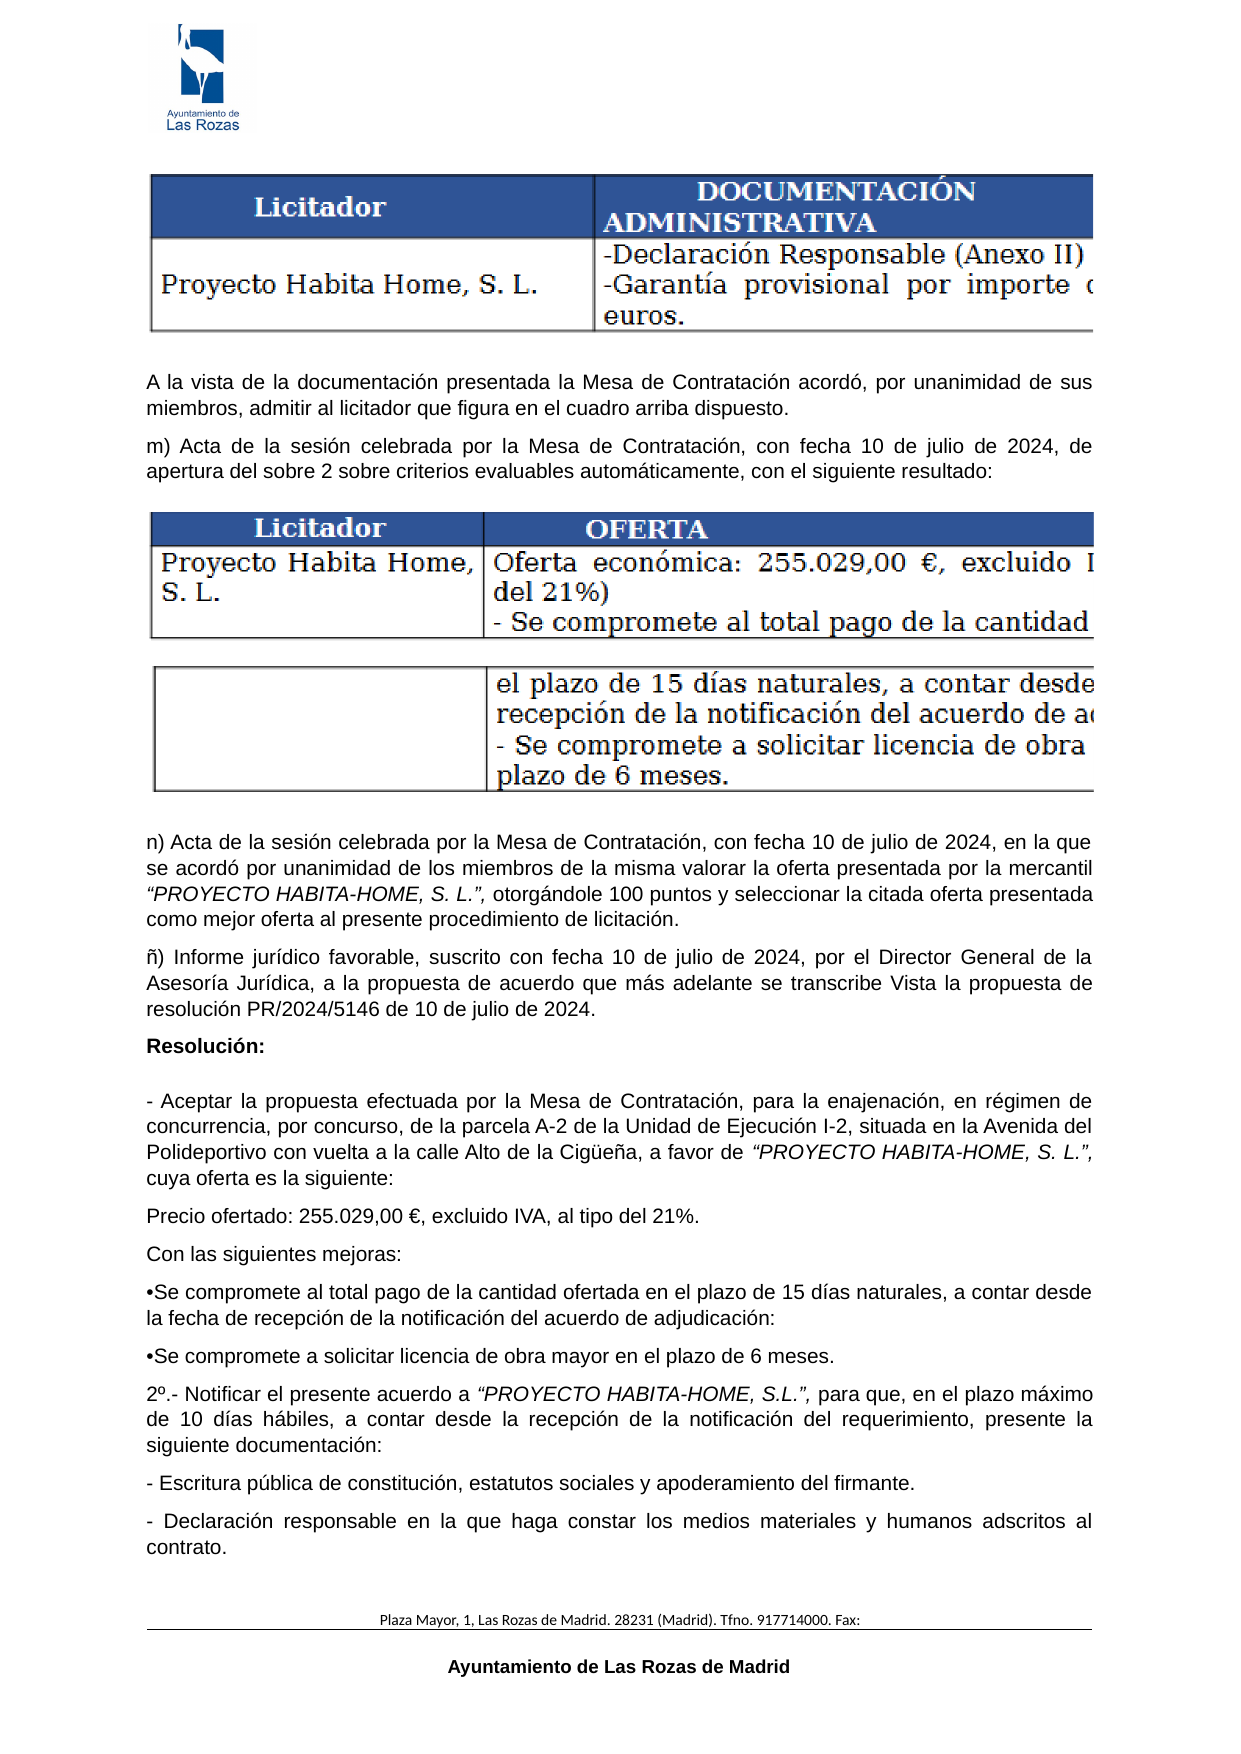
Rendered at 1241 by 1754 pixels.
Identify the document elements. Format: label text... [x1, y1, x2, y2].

text ñ) Informe jurídico favorable, suscrito con fecha 10 de julio de 2024, por el Director General de la Asesoría Jurídica, a la propuesta de acuerdo que más adelante se transcribe Vista la propuesta de resolución PR/2024/5146 de 10 de julio de 2024. [146, 945, 1094, 1020]
text n) Acta de la sesión celebrada por la Mesa de Contratación, con fecha 10 de julio de 2024, en la que se acordó por unanimidad de los miembros de la misma valorar la oferta presentada por la mercantil “PROYECTO HABITA-HOME, S. L.”, otorgándole 100 puntos y seleccionar la citada oferta presentada como mejor oferta al presente procedimiento de licitación. [146, 830, 1094, 931]
text - Aceptar la propuesta efectuada por la Mesa de Contratación, para la enajenación, en régimen de concurrencia, por concurso, de la parcela A-2 de la Unidad de Ejecución I-2, situada en la Avenida del Polideportivo con vuelta a la calle Alto de la Cigüeña, a favor de “PROYECTO HABITA-HOME, S. L.”, cuya oferta es la siguiente: [146, 1088, 1094, 1189]
text •Se compromete al total pago de la cantidad ofertada en el plazo de 15 días naturales, a contar desde la fecha de recepción de la notificación del acuerdo de adjudicación: [146, 1280, 1094, 1329]
text Con las siguientes mejoras: [146, 1242, 1094, 1266]
text m) Acta de la sesión celebrada por la Mesa de Contratación, con fecha 10 de julio de 2024, de apertura del sobre 2 sobre criterios evaluables automáticamente, con el siguiente resultado: [146, 434, 1094, 483]
text 2º.- Notificar el presente acuerdo a “PROYECTO HABITA-HOME, S.L.”, para que, en el plazo máximo de 10 días hábiles, a contar desde la recepción de la notificación del requerimiento, presente la siguiente documentación: [146, 1382, 1094, 1457]
text - Declaración responsable en la que haga constar los medios materiales y humanos adscritos al contrato. [146, 1509, 1094, 1559]
text Precio ofertado: 255.029,00 €, excluido IVA, al tipo del 21%. [146, 1203, 1094, 1227]
text •Se compromete a solicitar licencia de obra mayor en el plazo de 6 meses. [146, 1343, 1094, 1367]
text Resolución: [146, 1034, 1087, 1058]
text A la vista de la documentación presentada la Mesa de Contratación acordó, por unanimidad de sus miembros, admitir al licitador que figura en el cuadro arriba dispuesto. [146, 370, 1094, 419]
text - Escritura pública de constitución, estatutos sociales y apoderamiento del firmante. [146, 1471, 1094, 1495]
